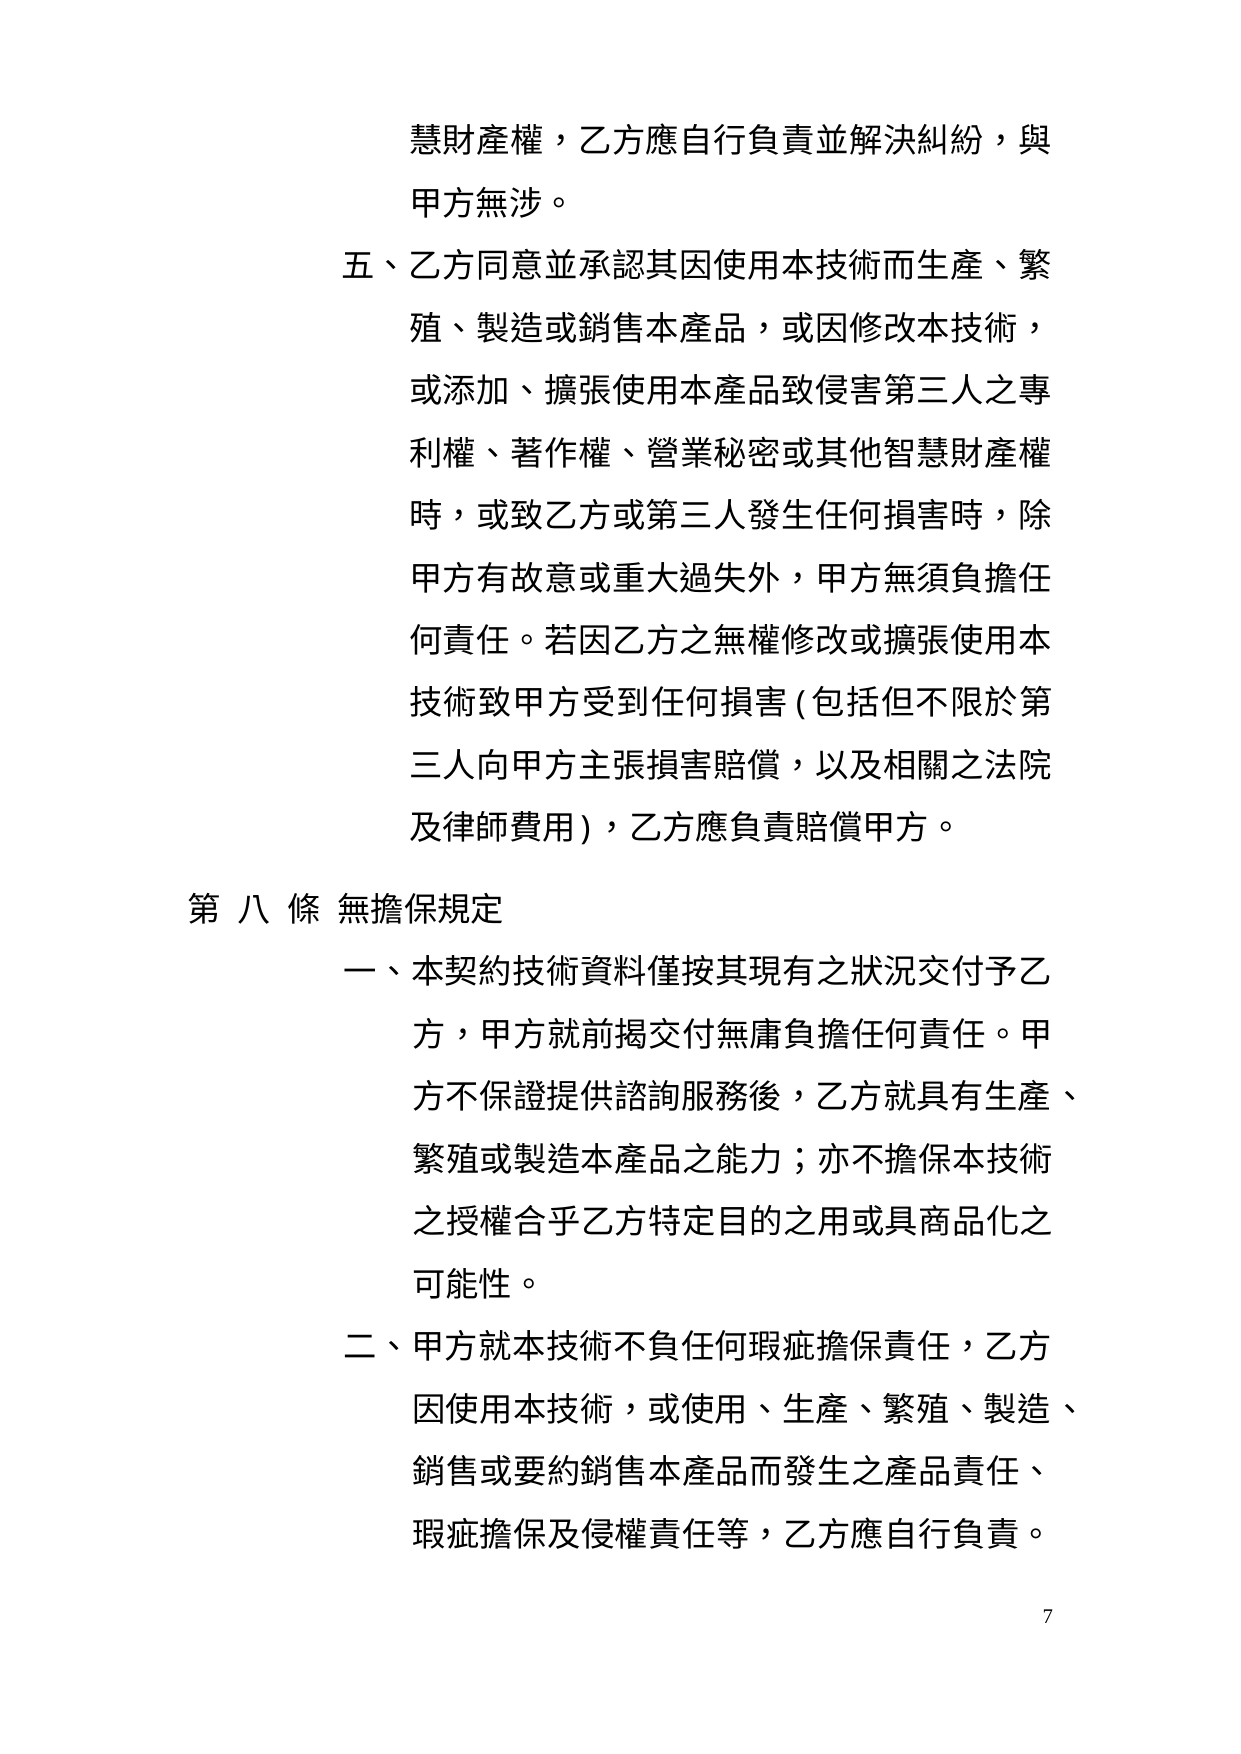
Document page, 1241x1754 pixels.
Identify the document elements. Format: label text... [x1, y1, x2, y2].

text 五、乙方同意並承認其因使用本技術而生產、繁殖、製造或銷售本產品，或因修改本技術，或添加、擴張使用本產品致侵害第三人之專利權、著作權、營業秘密或其他智慧財產權時，或致乙方或第三人發生任何損害時，除甲方有故意或重大過失外，甲方無須負擔任何責任。若因乙方之無權修改或擴張使用本技術致甲方受到任何損害(包括但不限於第三人向甲方主張損害賠償，以及相關之法院及律師費用)，乙方應負責賠償甲方。 [341, 221, 1053, 846]
text 第 八 條 無擔保規定 [187, 865, 1053, 927]
text 一、本契約技術資料僅按其現有之狀況交付予乙方，甲方就前揭交付無庸負擔任何責任。甲方不保證提供諮詢服務後，乙方就具有生產、繁殖或製造本產品之能力；亦不擔保本技術之授權合乎乙方特定目的之用或具商品化之可能性。 [343, 927, 1053, 1302]
text 二、甲方就本技術不負任何瑕疵擔保責任，乙方因使用本技術，或使用、生產、繁殖、製造、銷售或要約銷售本產品而發生之產品責任、瑕疵擔保及侵權責任等，乙方應自行負責。乙方充分了解並同意，乙方就本產品所為之生產、繁殖、製造、添附、加工、混合與銷售，乙方應就本產品負商品製造人責任，其所發生之一切費用應由乙方給付，乙方向第三人主張權利時，亦同。如乙方產品造成甲方之損害，包括但不限於甲方因消費訴訟、司法機關或主管機關之調查所支出之賠償、補償、律師費、行政成本等，乙方均應負擔之。 [343, 1302, 1053, 1552]
text 慧財產權，乙方應自行負責並解決糾紛，與甲方無涉。 [341, 96, 1053, 221]
